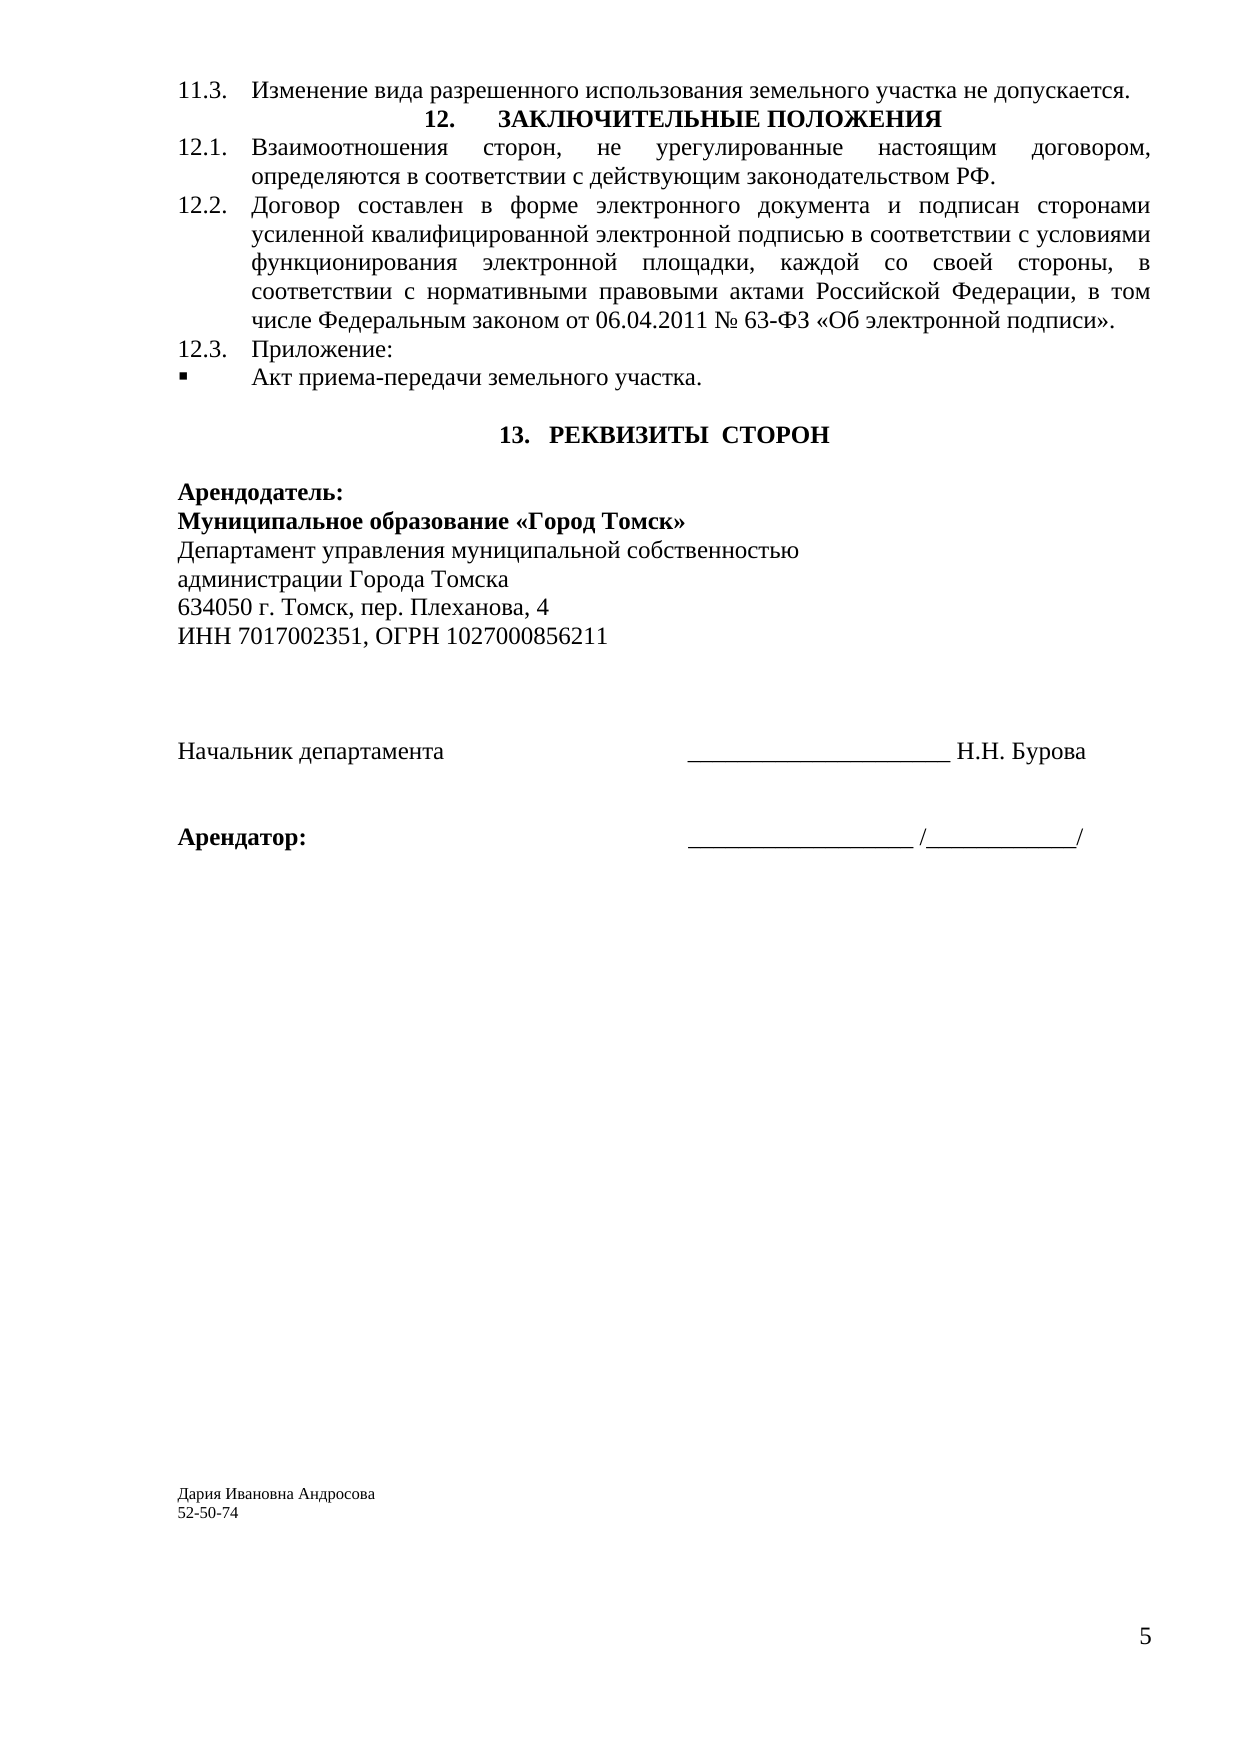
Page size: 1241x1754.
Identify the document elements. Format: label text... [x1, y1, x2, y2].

text администрации Города Томска [177, 564, 1151, 592]
list Акт приема-передачи земельного участка. [177, 362, 1151, 391]
text Департамент управления муниципальной собственностью [177, 535, 1151, 564]
text Арендатор: __________________ /____________/ [177, 822, 1151, 851]
text Муниципальное образование «Город Томск» [177, 506, 1151, 535]
list Изменение вида разрешенного использования земельного участка не допускается. [177, 75, 1151, 104]
text 634050 г. Томск, пер. Плеханова, 4 [177, 592, 1151, 621]
list Приложение: [177, 334, 1151, 362]
text Дария Ивановна Андросова [177, 1484, 1151, 1503]
list Договор составлен в форме электронного документа и подписан сторонами усиленной квалифицированной электронной подписью в соответствии с условиями функционирования электронной площадки, каждой со своей стороны, в соответствии с нормативными правовыми актами Российской Федерации, в том числе Федеральным законом от 06.04.2011 № 63-ФЗ «Об электронной подписи». [177, 190, 1151, 334]
text Начальник департамента _____________________ Н.Н. Бурова [177, 736, 1151, 765]
list РЕКВИЗИТЫ СТОРОН [177, 420, 1151, 449]
list Взаимоотношения сторон, не урегулированные настоящим договором, определяются в соответствии с действующим законодательством РФ. [177, 132, 1151, 190]
list ЗАКЛЮЧИТЕЛЬНЫЕ ПОЛОЖЕНИЯ [215, 104, 1151, 132]
text ИНН 7017002351, ОГРН 1027000856211 [177, 621, 1151, 650]
text 52-50-74 [177, 1503, 1151, 1522]
text Арендодатель: [177, 477, 1151, 506]
